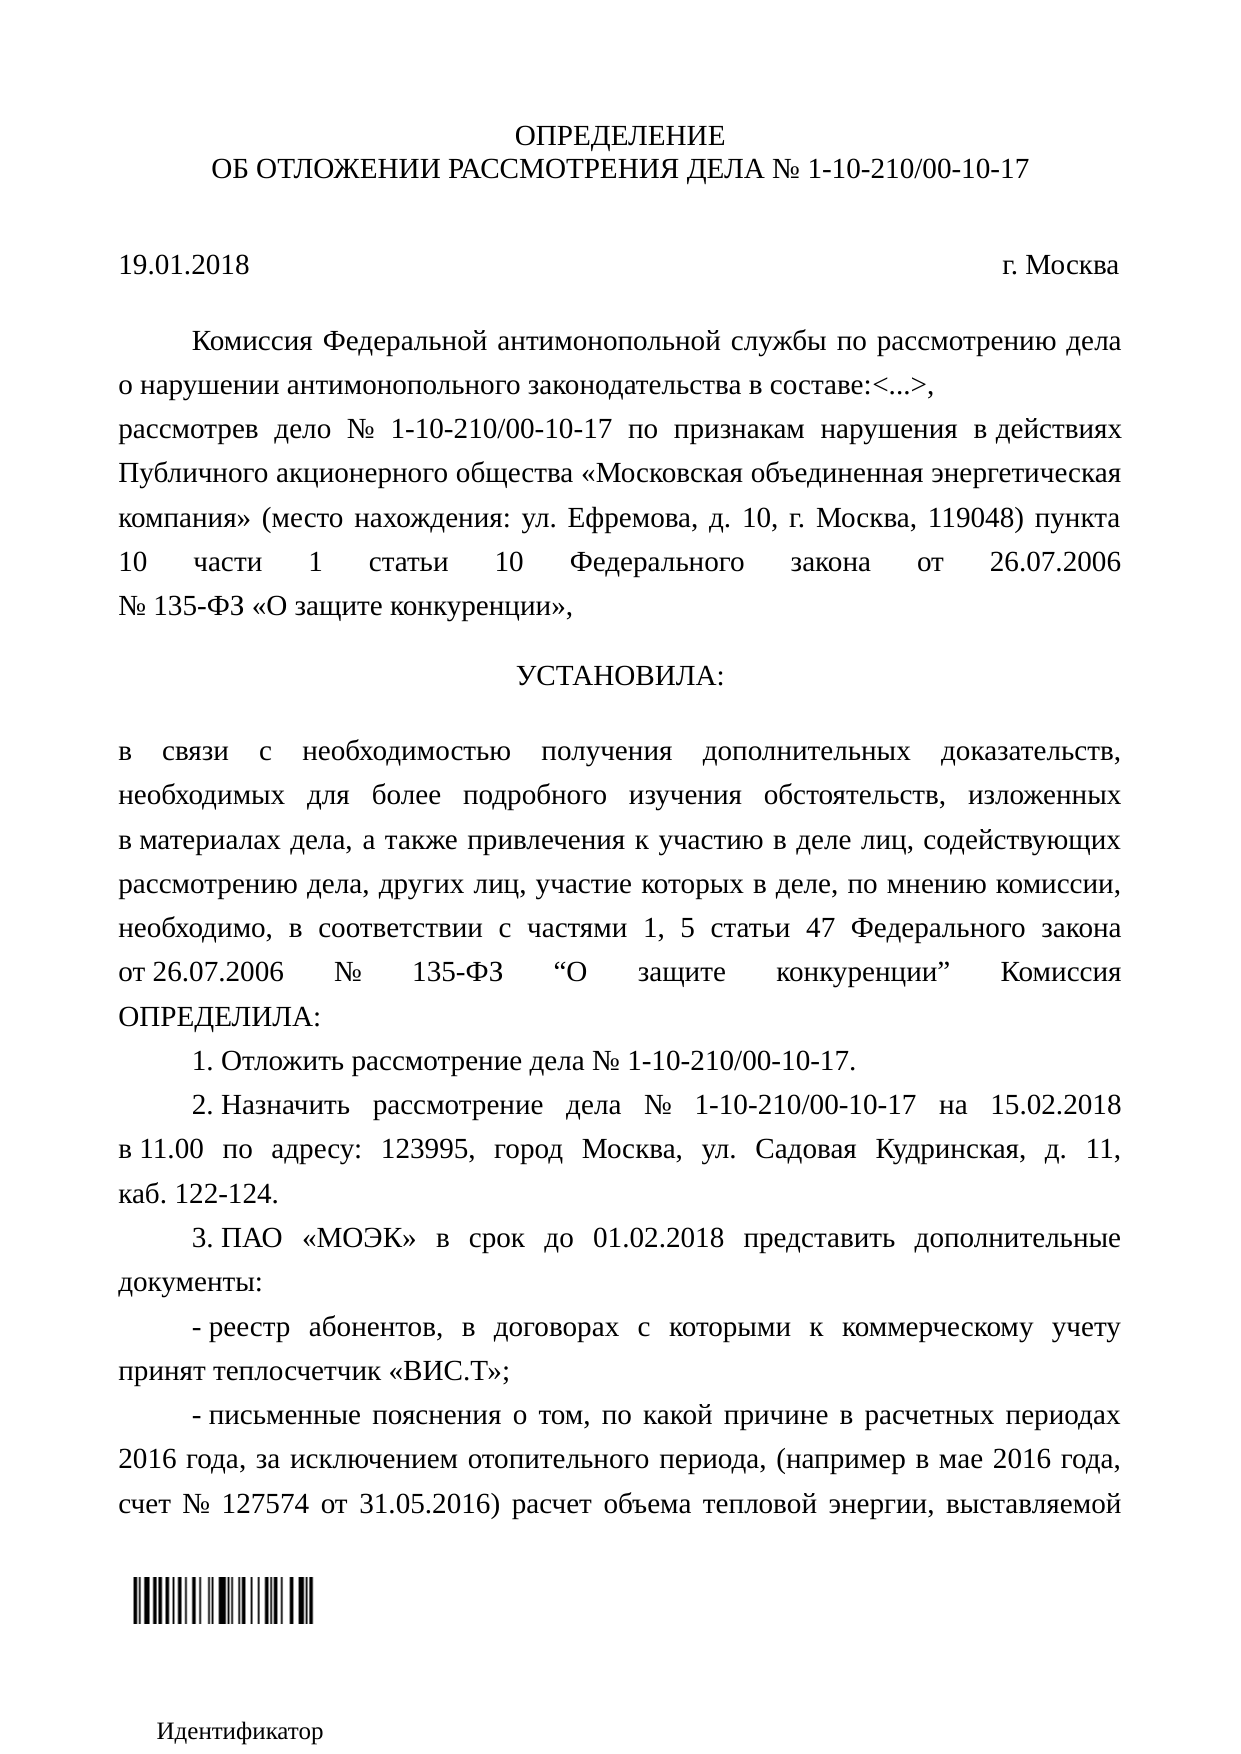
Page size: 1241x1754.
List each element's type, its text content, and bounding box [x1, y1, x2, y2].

picture [118, 1577, 331, 1624]
text ОПРЕДЕЛЕНИЕ [118, 118, 1122, 152]
text в связи с необходимостью получения дополнительных доказательств, необходимых для более подробного изучения обстоятельств, изложенных в материалах дела, а также привлечения к участию в деле лиц, содействующих рассмотрению дела, других лиц, участие которых в деле, по мнению комиссии, необходимо, в соответствии с частями 1, 5 статьи 47 Федерального закона от 26.07.2006 № 135-ФЗ “О защите конкуренции” Комиссия ОПРЕДЕЛИЛА: [118, 725, 1122, 1035]
text - реестр абонентов, в договорах с которыми к коммерческому учету принят теплосчетчик «ВИС.Т»; [118, 1301, 1122, 1389]
text рассмотрев дело № 1-10-210/00-10-17 по признакам нарушения в действиях Публичного акционерного общества «Московская объединенная энергетическая компания» (место нахождения: ул. Ефремова, д. 10, г. Москва, 119048) пункта 10 части 1 статьи 10 Федерального закона от 26.07.2006 № 135-ФЗ «О защите конкуренции», [118, 403, 1122, 624]
text ОБ ОТЛОЖЕНИИ РАССМОТРЕНИЯ ДЕЛА № 1-10-210/00-10-17 [118, 152, 1122, 185]
text 3. ПАО «МОЭК» в срок до 01.02.2018 представить дополнительные документы: [118, 1212, 1122, 1301]
text 19.01.2018 г. Москва [118, 247, 1122, 281]
text - письменные пояснения о том, по какой причине в расчетных периодах 2016 года, за исключением отопительного периода, (например в мае 2016 года, счет № 127574 от 31.05.2016) расчет объема тепловой энергии, выставляемой [118, 1389, 1122, 1522]
text УСТАНОВИЛА: [118, 658, 1122, 692]
text 2. Назначить рассмотрение дела № 1-10-210/00-10-17 на 15.02.2018 в 11.00 по адресу: 123995, город Москва, ул. Садовая Кудринская, д. 11, каб. 122-124. [118, 1079, 1122, 1212]
text Комиссия Федеральной антимонопольной службы по рассмотрению дела о нарушении антимонопольного законодательства в составе:<...>, [118, 314, 1122, 403]
text 1. Отложить рассмотрение дела № 1-10-210/00-10-17. [118, 1035, 1122, 1079]
